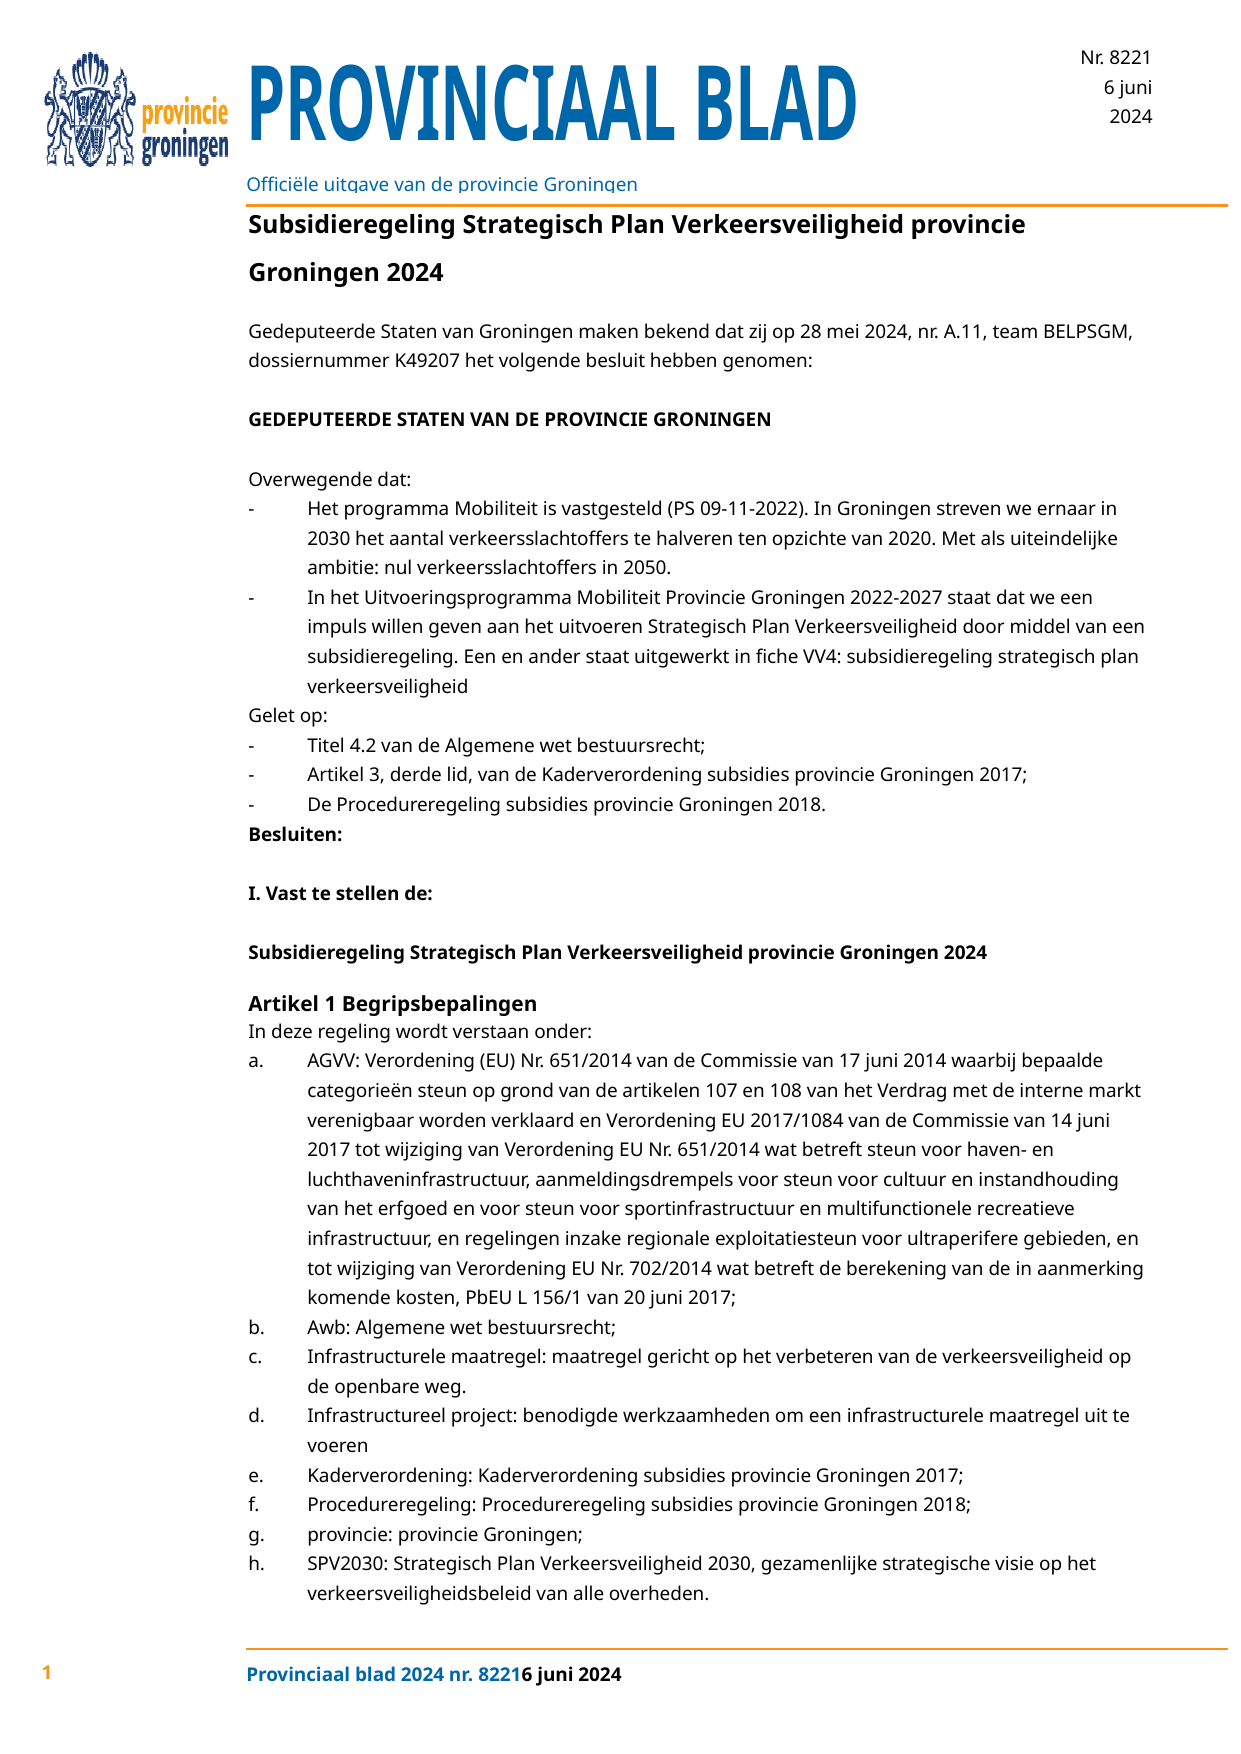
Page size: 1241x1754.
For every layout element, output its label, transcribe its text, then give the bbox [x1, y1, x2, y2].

text Gedeputeerde Staten van Groningen maken bekend dat zij op 28 mei 2024, nr. A.11, team BELPSGM, dossiernummer K49207 het volgende besluit hebben genomen: [248, 318, 1152, 373]
text Gelet op: [248, 702, 1152, 728]
list In het Uitvoeringsprogramma Mobiliteit Provincie Groningen 2022-2027 staat dat we een impuls willen geven aan het uitvoeren Strategisch Plan Verkeersveiligheid door middel van een subsidieregeling. Een en ander staat uitgewerkt in fiche VV4: subsidieregeling strategisch plan verkeersveiligheid [248, 584, 1152, 699]
text Overwegende dat: [248, 466, 1152, 492]
text GEDEPUTEERDE STATEN VAN DE PROVINCIE GRONINGEN [248, 407, 1152, 432]
text In deze regeling wordt verstaan onder: [248, 1018, 1152, 1044]
list SPV2030: Strategisch Plan Verkeersveiligheid 2030, gezamenlijke strategische visie op het verkeersveiligheidsbeleid van alle overheden. [248, 1551, 1152, 1606]
picture [41, 47, 231, 172]
list Procedureregeling: Procedureregeling subsidies provincie Groningen 2018; [248, 1491, 1152, 1517]
list Awb: Algemene wet bestuursrecht; [248, 1314, 1152, 1339]
list Kaderverordening: Kaderverordening subsidies provincie Groningen 2017; [248, 1462, 1152, 1487]
list provincie: provincie Groningen; [248, 1521, 1152, 1547]
list Titel 4.2 van de Algemene wet bestuursrecht; [248, 732, 1152, 758]
list De Procedureregeling subsidies provincie Groningen 2018. [248, 791, 1152, 817]
text Subsidieregeling Strategisch Plan Verkeersveiligheid provincie Groningen 2024 [248, 207, 1152, 288]
text I. Vast te stellen de: [248, 880, 1152, 906]
text Subsidieregeling Strategisch Plan Verkeersveiligheid provincie Groningen 2024 [248, 939, 1152, 965]
list Infrastructurele maatregel: maatregel gericht op het verbeteren van de verkeersveiligheid op de openbare weg. [248, 1343, 1152, 1399]
text Besluiten: [248, 821, 1152, 847]
list AGVV: Verordening (EU) Nr. 651/2014 van de Commissie van 17 juni 2014 waarbij bepaalde categorieën steun op grond van de artikelen 107 en 108 van het Verdrag met de interne markt verenigbaar worden verklaard en Verordening EU 2017/1084 van de Commissie van 14 juni 2017 tot wijziging van Verordening EU Nr. 651/2014 wat betreft steun voor haven- en luchthaveninfrastructuur, aanmeldingsdrempels voor steun voor cultuur en instandhouding van het erfgoed en voor steun voor sportinfrastructuur en multifunctionele recreatieve infrastructuur, en regelingen inzake regionale exploitatiesteun voor ultraperifere gebieden, en tot wijziging van Verordening EU Nr. 702/2014 wat betreft de berekening van de in aanmerking komende kosten, PbEU L 156/1 van 20 juni 2017; [248, 1048, 1152, 1310]
list Het programma Mobiliteit is vastgesteld (PS 09-11-2022). In Groningen streven we ernaar in 2030 het aantal verkeersslachtoffers te halveren ten opzichte van 2020. Met als uiteindelijke ambitie: nul verkeersslachtoffers in 2050. [248, 495, 1152, 580]
list Infrastructureel project: benodigde werkzaamheden om een infrastructurele maatregel uit te voeren [248, 1403, 1152, 1458]
text Artikel 1 Begripsbepalingen [248, 989, 1152, 1018]
list Artikel 3, derde lid, van de Kaderverordening subsidies provincie Groningen 2017; [248, 762, 1152, 787]
